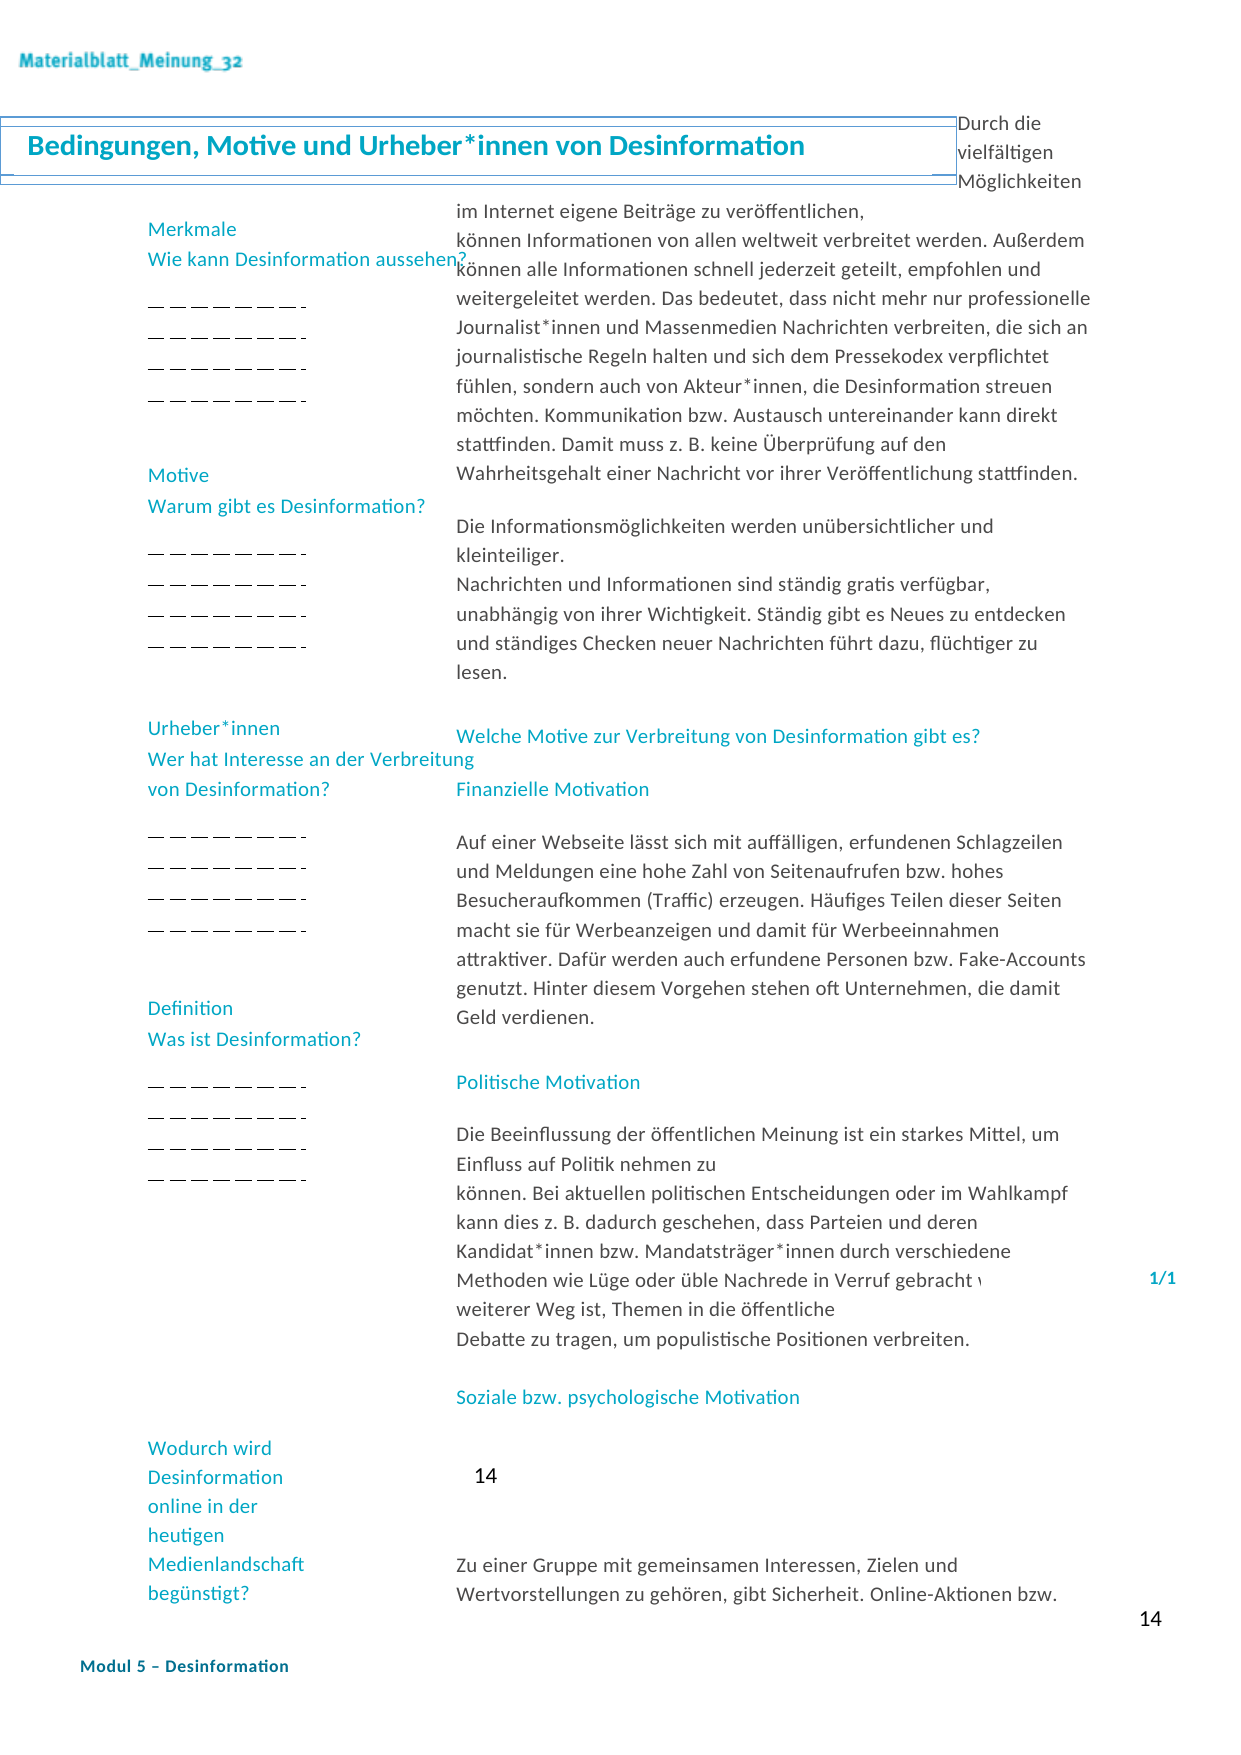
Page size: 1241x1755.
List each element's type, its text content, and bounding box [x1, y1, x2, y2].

table_cell [148, 868, 306, 899]
table_cell [148, 338, 306, 369]
text Soziale bzw. psychologische Motivation [456, 1384, 1093, 1409]
text Urheber*innen [148, 715, 306, 741]
text Zu einer Gruppe mit gemeinsamen Interessen, Zielen und Wertvorstellungen zu gehören, gibt Sicherheit. Online-Aktionen bzw. Desinformation, die zur Gruppe passende Themen verbreiten, unterstützen das Gemeinschaftsgefühl und bestätigen das Gruppendenken. Ein weiteres Motiv ist die Suche nach Stärkung, Anerkennung oder Prestige innerhalb einer Gemeinschaft bzw. Gruppe oder auch der breiten Öffentlichkeit. Eine erfolgreiche Desinformations-Aktion, z. B. durch Streuen von Unwahrheiten, Postings etc. bringt Respekt oder positive Rückmeldung aus der Gruppe. [456, 1437, 1093, 1607]
text Welche Motive zur Verbreitung von Desinformation gibt es? [456, 724, 1093, 749]
table_cell [148, 899, 306, 931]
text Wer hat Interesse an der Verbreitung von Desinformation? [148, 746, 306, 802]
text [148, 176, 306, 184]
table_cell [148, 307, 306, 338]
text Motive [148, 462, 306, 488]
text Die Informationsmöglichkeiten werden unübersichtlicher und kleinteiliger. [456, 513, 1093, 568]
table_header [148, 277, 306, 307]
text 1/1 [996, 1267, 1176, 1289]
table_header [148, 807, 306, 837]
table_cell [148, 837, 306, 868]
text [148, 110, 306, 116]
table_header [148, 1056, 306, 1087]
table_cell [148, 369, 306, 401]
text Wie kann Desinformation aussehen? [148, 246, 306, 272]
text Was ist Desinformation? [148, 1026, 306, 1051]
text Politische Motivation [456, 1069, 1093, 1094]
table_cell [148, 1118, 306, 1149]
text Nachrichten und Informationen sind ständig gratis verfügbar, unabhängig von ihrer Wichtigkeit. Ständig gibt es Neues zu entdecken und ständiges Checken neuer Nachrichten führt dazu, flüchtiger zu lesen. [456, 572, 1093, 684]
text Definition [148, 996, 306, 1021]
table_cell [148, 585, 306, 616]
text Bedingungen, Motive und Urheber*innen von Desinformation [14, 127, 932, 163]
table_cell [148, 1149, 306, 1180]
text Auf einer Webseite lässt sich mit auffälligen, erfundenen Schlagzeilen und Meldungen eine hohe Zahl von Seitenaufrufen bzw. hohes Besucheraufkommen (Traffic) erzeugen. Häufiges Teilen dieser Seiten macht sie für Werbeanzeigen und damit für Werbeeinnahmen attraktiver. Dafür werden auch erfundene Personen bzw. Fake-Accounts genutzt. Hinter diesem Vorgehen stehen oft Unternehmen, die damit Geld verdienen. [456, 829, 1093, 1030]
text Merkmale [148, 185, 306, 241]
text Die Beeinflussung der öffentlichen Meinung ist ein starkes Mittel, um Einfluss auf Politik nehmen zu können. Bei aktuellen politischen Entscheidungen oder im Wahlkampf kann dies z. B. dadurch geschehen, dass Parteien und deren Kandidat*innen bzw. Mandatsträger*innen durch verschiedene Methoden wie Lüge oder üble Nachrede in Verruf gebracht werden. Ein weiterer Weg ist, Themen in die öffentliche Debatte zu tragen, um populistische Positionen verbreiten. [456, 1122, 1093, 1351]
text [148, 118, 306, 126]
text Warum gibt es Desinformation? [148, 493, 306, 518]
table_cell [148, 554, 306, 585]
text können Informationen von allen weltweit verbreitet werden. Außerdem können alle Informationen schnell jederzeit geteilt, empfohlen und weitergeleitet werden. Das bedeutet, dass nicht mehr nur professionelle Journalist*innen und Massenmedien Nachrichten verbreiten, die sich an journalistische Regeln halten und sich dem Pressekodex verpflichtet fühlen, sondern auch von Akteur*innen, die Desinformation streuen möchten. Kommunikation bzw. Austausch untereinander kann direkt stattfinden. Damit muss z. B. keine Überprüfung auf den Wahrheitsgehalt einer Nachricht vor ihrer Veröffentlichung stattfinden. [456, 227, 1093, 486]
text Finanzielle Motivation [456, 776, 1093, 802]
table_header [148, 523, 306, 553]
text Wodurch wird Desinformation online in der heutigen Medienlandschaft begünstigt? [148, 1435, 306, 1606]
table_cell [148, 616, 306, 647]
text Durch die vielfältigen Möglichkeiten im Internet eigene Beiträge zu veröffentlichen, [456, 110, 1093, 223]
table_cell [148, 1087, 306, 1118]
